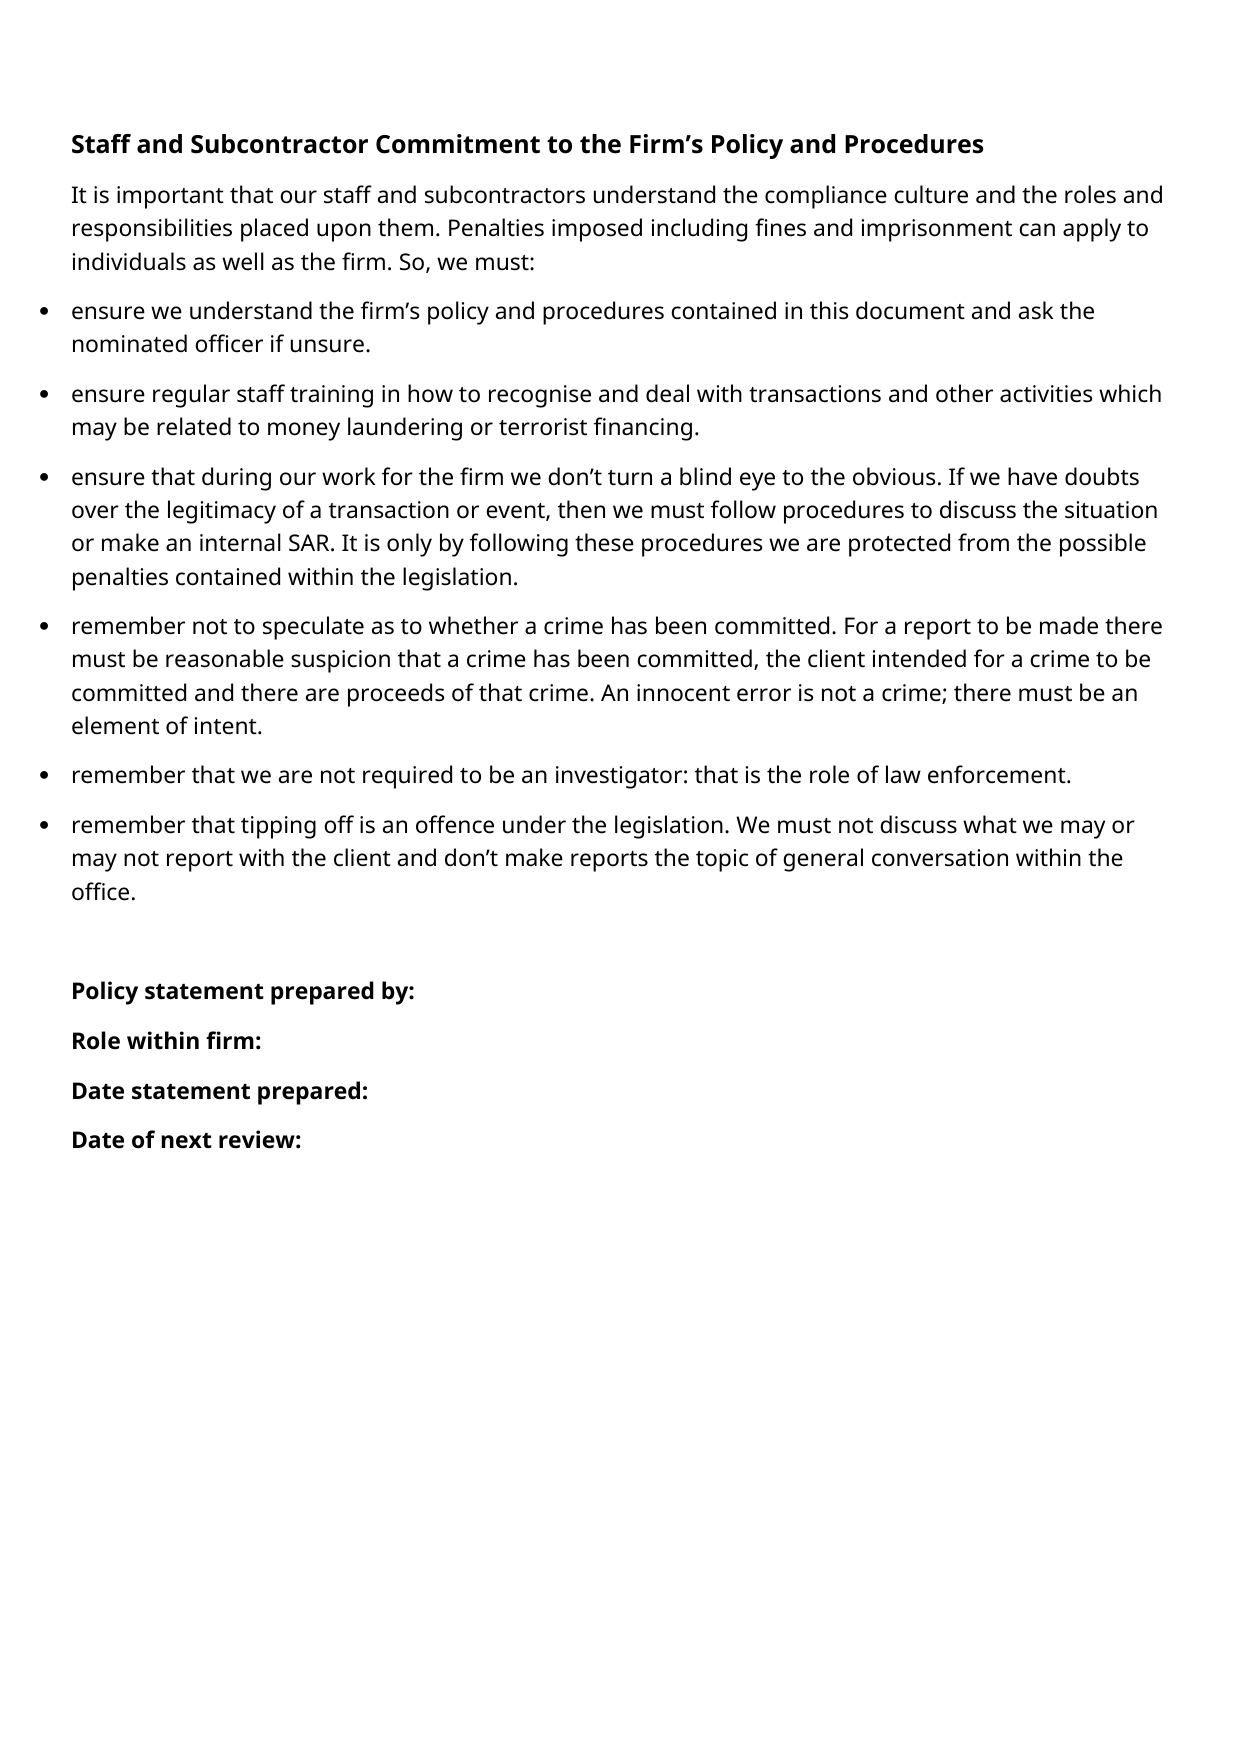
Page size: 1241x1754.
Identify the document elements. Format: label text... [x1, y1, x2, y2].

list ensure we understand the firm’s policy and procedures contained in this document and ask the nominated officer if unsure. [40, 295, 1169, 360]
text Staff and Subcontractor Commitment to the Firm’s Policy and Procedures [71, 127, 1169, 161]
text Date of next review: [71, 1124, 1169, 1156]
text Date statement prepared: [71, 1075, 1169, 1106]
list ensure regular staff training in how to recognise and deal with transactions and other activities which may be related to money laundering or terrorist financing. [40, 378, 1169, 443]
text It is important that our staff and subcontractors understand the compliance culture and the roles and responsibilities placed upon them. Penalties imposed including fines and imprisonment can apply to individuals as well as the firm. So, we must: [71, 179, 1169, 277]
list remember that we are not required to be an investigator: that is the role of law enforcement. [40, 759, 1169, 791]
text Policy statement prepared by: [71, 975, 1169, 1006]
list remember not to speculate as to whether a crime has been committed. For a report to be made there must be reasonable suspicion that a crime has been committed, the client intended for a crime to be committed and there are proceeds of that crime. An innocent error is not a crime; there must be an element of intent. [40, 610, 1169, 741]
list remember that tipping off is an offence under the legislation. We must not discuss what we may or may not report with the client and don’t make reports the topic of general conversation within the office. [40, 809, 1169, 907]
text Role within firm: [71, 1025, 1169, 1056]
list ensure that during our work for the firm we don’t turn a blind eye to the obvious. If we have doubts over the legitimacy of a transaction or event, then we must follow procedures to discuss the situation or make an internal SAR. It is only by following these procedures we are protected from the possible penalties contained within the legislation. [40, 461, 1169, 592]
